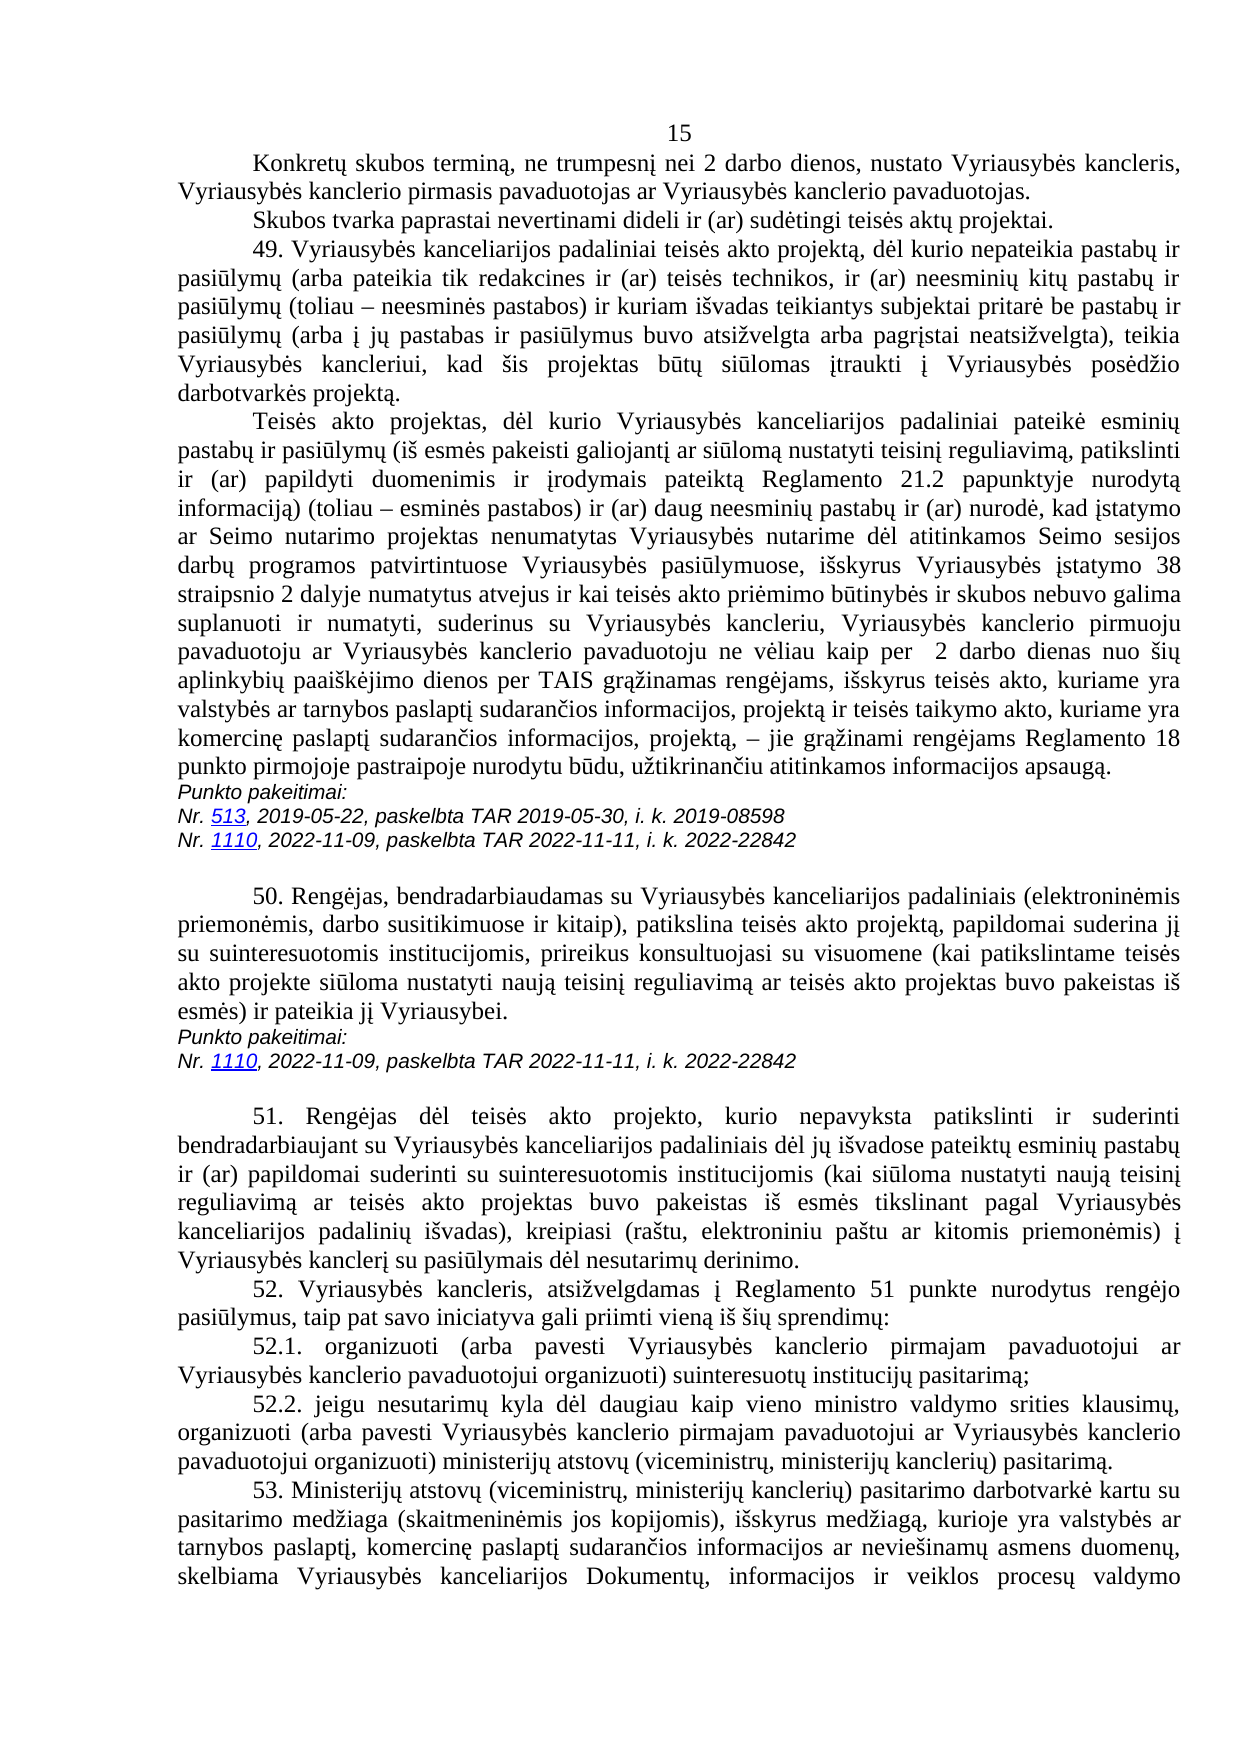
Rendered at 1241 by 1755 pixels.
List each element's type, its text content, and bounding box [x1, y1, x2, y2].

text 53. Ministerijų atstovų (viceministrų, ministerijų kanclerių) pasitarimo darbotvarkė kartu su pasitarimo medžiaga (skaitmeninėmis jos kopijomis), išskyrus medžiagą, kurioje yra valstybės ar tarnybos paslaptį, komercinę paslaptį sudarančios informacijos ar neviešinamų asmens duomenų, skelbiama Vyriausybės kanceliarijos Dokumentų, informacijos ir veiklos procesų valdymo [177, 1475, 1181, 1590]
text Skubos tvarka paprastai nevertinami dideli ir (ar) sudėtingi teisės aktų projektai. [177, 205, 1181, 234]
text 52.2. jeigu nesutarimų kyla dėl daugiau kaip vieno ministro valdymo srities klausimų, organizuoti (arba pavesti Vyriausybės kanclerio pirmajam pavaduotojui ar Vyriausybės kanclerio pavaduotojui organizuoti) ministerijų atstovų (viceministrų, ministerijų kanclerių) pasitarimą. [177, 1389, 1181, 1475]
text Teisės akto projektas, dėl kurio Vyriausybės kanceliarijos padaliniai pateikė esminių pastabų ir pasiūlymų (iš esmės pakeisti galiojantį ar siūlomą nustatyti teisinį reguliavimą, patikslinti ir (ar) papildyti duomenimis ir įrodymais pateiktą Reglamento 21.2 papunktyje nurodytą informaciją) (toliau – esminės pastabos) ir (ar) daug neesminių pastabų ir (ar) nurodė, kad įstatymo ar Seimo nutarimo projektas nenumatytas Vyriausybės nutarime dėl atitinkamos Seimo sesijos darbų programos patvirtintuose Vyriausybės pasiūlymuose, išskyrus Vyriausybės įstatymo 38 straipsnio 2 dalyje numatytus atvejus ir kai teisės akto priėmimo būtinybės ir skubos nebuvo galima suplanuoti ir numatyti, suderinus su Vyriausybės kancleriu, Vyriausybės kanclerio pirmuoju pavaduotoju ar Vyriausybės kanclerio pavaduotoju ne vėliau kaip per 2 darbo dienas nuo šių aplinkybių paaiškėjimo dienos per TAIS grąžinamas rengėjams, išskyrus teisės akto, kuriame yra valstybės ar tarnybos paslaptį sudarančios informacijos, projektą ir teisės taikymo akto, kuriame yra komercinę paslaptį sudarančios informacijos, projektą, – jie grąžinami rengėjams Reglamento 18 punkto pirmojoje pastraipoje nurodytu būdu, užtikrinančiu atitinkamos informacijos apsaugą. [177, 406, 1181, 780]
text 51. Rengėjas dėl teisės akto projekto, kurio nepavyksta patikslinti ir suderinti bendradarbiaujant su Vyriausybės kanceliarijos padaliniais dėl jų išvadose pateiktų esminių pastabų ir (ar) papildomai suderinti su suinteresuotomis institucijomis (kai siūloma nustatyti naują teisinį reguliavimą ar teisės akto projektas buvo pakeistas iš esmės tikslinant pagal Vyriausybės kanceliarijos padalinių išvadas), kreipiasi (raštu, elektroniniu paštu ar kitomis priemonėmis) į Vyriausybės kanclerį su pasiūlymais dėl nesutarimų derinimo. [177, 1101, 1181, 1274]
text Punkto pakeitimai: [177, 1024, 1181, 1048]
text Nr. 1110, 2022-11-09, paskelbta TAR 2022-11-11, i. k. 2022-22842 [177, 1048, 1181, 1072]
text Konkretų skubos terminą, ne trumpesnį nei 2 darbo dienos, nustato Vyriausybės kancleris, Vyriausybės kanclerio pirmasis pavaduotojas ar Vyriausybės kanclerio pavaduotojas. [177, 148, 1181, 205]
text 50. Rengėjas, bendradarbiaudamas su Vyriausybės kanceliarijos padaliniais (elektroninėmis priemonėmis, darbo susitikimuose ir kitaip), patikslina teisės akto projektą, papildomai suderina jį su suinteresuotomis institucijomis, prireikus konsultuojasi su visuomene (kai patikslintame teisės akto projekte siūloma nustatyti naują teisinį reguliavimą ar teisės akto projektas buvo pakeistas iš esmės) ir pateikia jį Vyriausybei. [177, 881, 1181, 1024]
text 52.1. organizuoti (arba pavesti Vyriausybės kanclerio pirmajam pavaduotojui ar Vyriausybės kanclerio pavaduotojui organizuoti) suinteresuotų institucijų pasitarimą; [177, 1331, 1181, 1389]
text Nr. 513, 2019-05-22, paskelbta TAR 2019-05-30, i. k. 2019-08598 [177, 804, 1181, 828]
text Punkto pakeitimai: [177, 780, 1181, 804]
text 52. Vyriausybės kancleris, atsižvelgdamas į Reglamento 51 punkte nurodytus rengėjo pasiūlymus, taip pat savo iniciatyva gali priimti vieną iš šių sprendimų: [177, 1274, 1181, 1331]
text Nr. 1110, 2022-11-09, paskelbta TAR 2022-11-11, i. k. 2022-22842 [177, 828, 1181, 852]
text 49. Vyriausybės kanceliarijos padaliniai teisės akto projektą, dėl kurio nepateikia pastabų ir pasiūlymų (arba pateikia tik redakcines ir (ar) teisės technikos, ir (ar) neesminių kitų pastabų ir pasiūlymų (toliau – neesminės pastabos) ir kuriam išvadas teikiantys subjektai pritarė be pastabų ir pasiūlymų (arba į jų pastabas ir pasiūlymus buvo atsižvelgta arba pagrįstai neatsižvelgta), teikia Vyriausybės kancleriui, kad šis projektas būtų siūlomas įtraukti į Vyriausybės posėdžio darbotvarkės projektą. [177, 234, 1181, 406]
